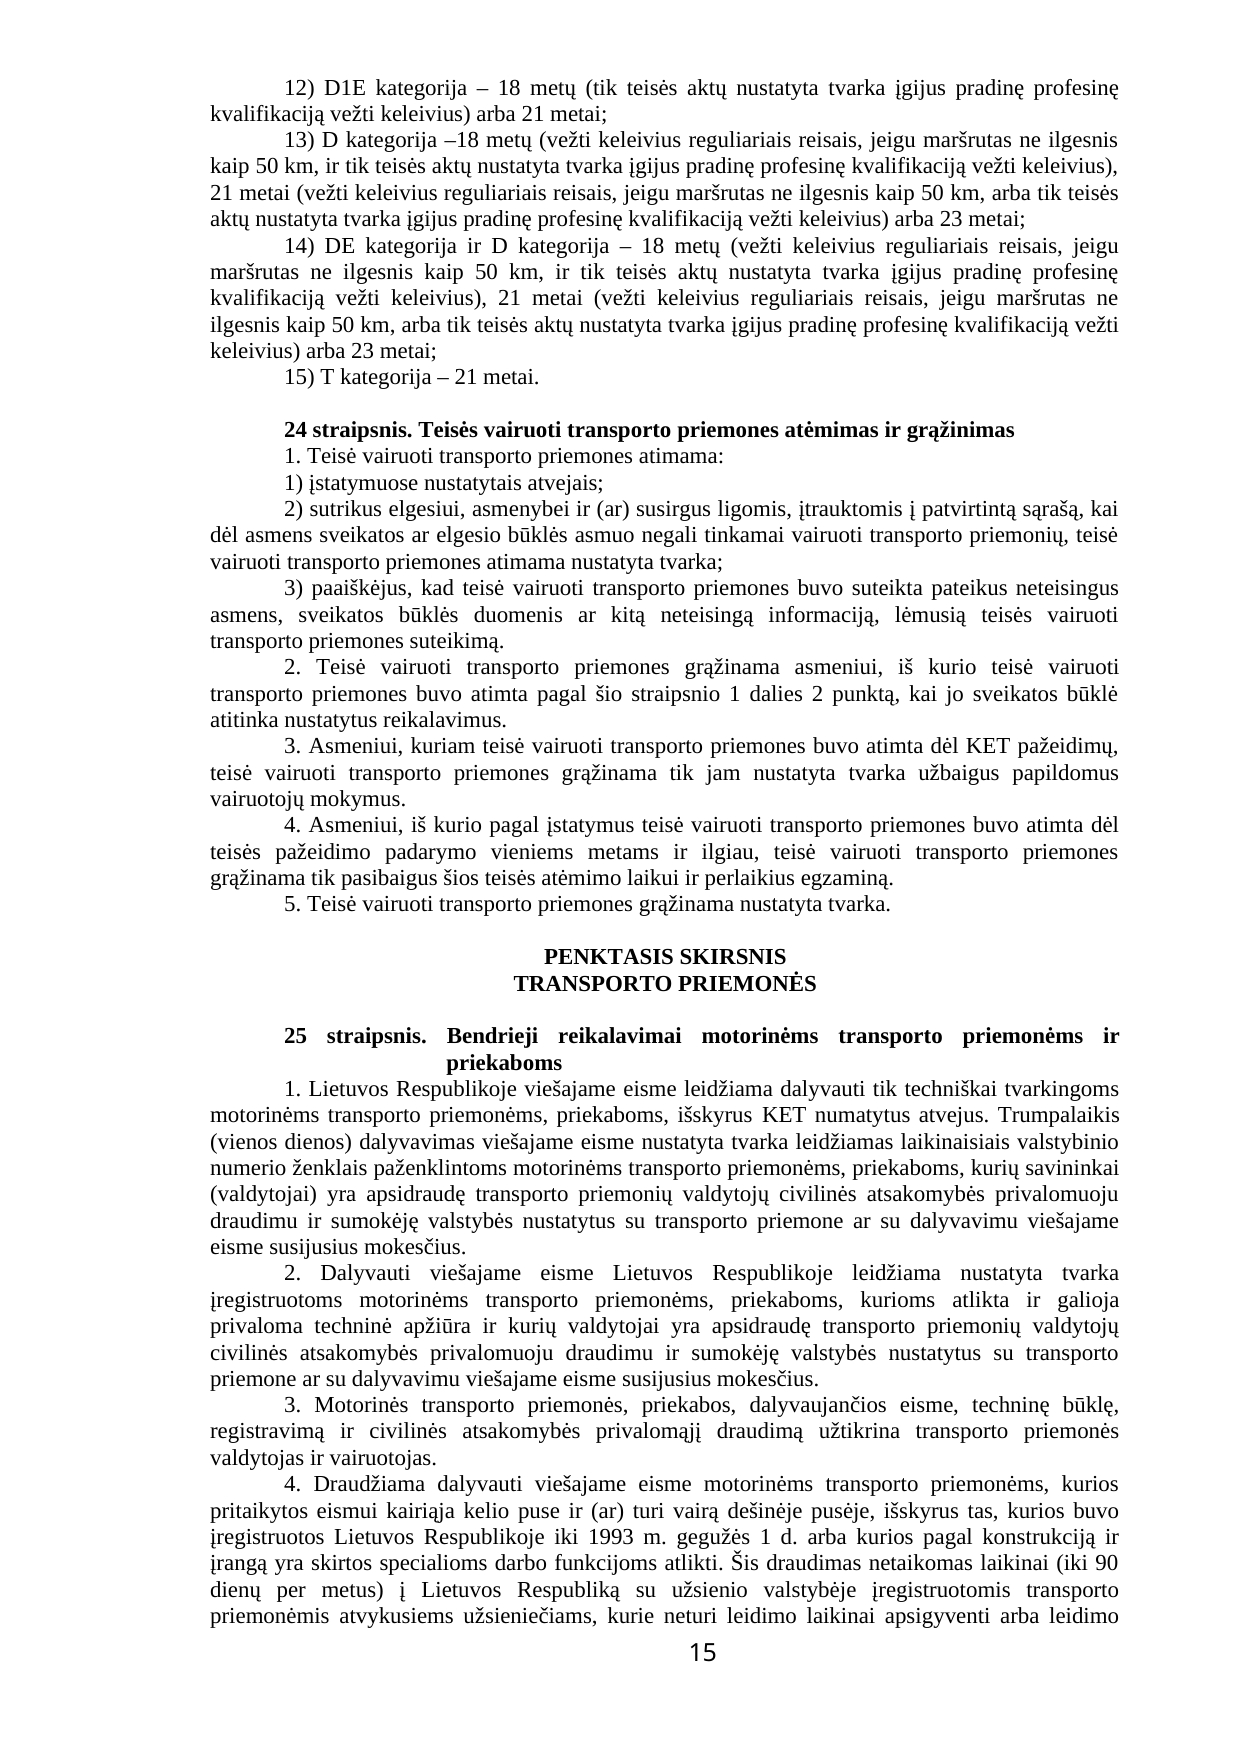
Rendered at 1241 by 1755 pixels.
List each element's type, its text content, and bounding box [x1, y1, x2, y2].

text 4. Draudžiama dalyvauti viešajame eisme motorinėms transporto priemonėms, kurios pritaikytos eismui kairiąja kelio puse ir (ar) turi vairą dešinėje pusėje, išskyrus tas, kurios buvo įregistruotos Lietuvos Respublikoje iki 1993 m. gegužės 1 d. arba kurios pagal konstrukciją ir įrangą yra skirtos specialioms darbo funkcijoms atlikti. Šis draudimas netaikomas laikinai (iki 90 dienų per metus) į Lietuvos Respubliką su užsienio valstybėje įregistruotomis transporto priemonėmis atvykusiems užsieniečiams, kurie neturi leidimo laikinai apsigyventi arba leidimo [210, 1470, 1120, 1628]
text 5. Teisė vairuoti transporto priemones grąžinama nustatyta tvarka. [210, 891, 1120, 917]
text 25 straipsnis. Bendrieji reikalavimai motorinėms transporto priemonėms ir priekaboms [284, 1022, 1120, 1075]
text 15) T kategorija – 21 metai. [210, 363, 1120, 390]
text 4. Asmeniui, iš kurio pagal įstatymus teisė vairuoti transporto priemones buvo atimta dėl teisės pažeidimo padarymo vieniems metams ir ilgiau, teisė vairuoti transporto priemones grąžinama tik pasibaigus šios teisės atėmimo laikui ir perlaikius egzaminą. [210, 811, 1120, 891]
text 1) įstatymuose nustatytais atvejais; [210, 469, 1120, 495]
text 12) D1E kategorija – 18 metų (tik teisės aktų nustatyta tvarka įgijus pradinę profesinę kvalifikaciją vežti keleivius) arba 21 metai; [210, 73, 1120, 126]
text TRANSPORTO PRIEMONĖS [210, 969, 1120, 996]
text 3. Asmeniui, kuriam teisė vairuoti transporto priemones buvo atimta dėl KET pažeidimų, teisė vairuoti transporto priemones grąžinama tik jam nustatyta tvarka užbaigus papildomus vairuotojų mokymus. [210, 732, 1120, 811]
text 2) sutrikus elgesiui, asmenybei ir (ar) susirgus ligomis, įtrauktomis į patvirtintą sąrašą, kai dėl asmens sveikatos ar elgesio būklės asmuo negali tinkamai vairuoti transporto priemonių, teisė vairuoti transporto priemones atimama nustatyta tvarka; [210, 495, 1120, 574]
text 1. Teisė vairuoti transporto priemones atimama: [210, 442, 1120, 469]
text 2. Dalyvauti viešajame eisme Lietuvos Respublikoje leidžiama nustatyta tvarka įregistruotoms motorinėms transporto priemonėms, priekaboms, kurioms atlikta ir galioja privaloma techninė apžiūra ir kurių valdytojai yra apsidraudę transporto priemonių valdytojų civilinės atsakomybės privalomuoju draudimu ir sumokėję valstybės nustatytus su transporto priemone ar su dalyvavimu viešajame eisme susijusius mokesčius. [210, 1259, 1120, 1391]
text 14) DE kategorija ir D kategorija – 18 metų (vežti keleivius reguliariais reisais, jeigu maršrutas ne ilgesnis kaip 50 km, ir tik teisės aktų nustatyta tvarka įgijus pradinę profesinę kvalifikaciją vežti keleivius), 21 metai (vežti keleivius reguliariais reisais, jeigu maršrutas ne ilgesnis kaip 50 km, arba tik teisės aktų nustatyta tvarka įgijus pradinę profesinę kvalifikaciją vežti keleivius) arba 23 metai; [210, 232, 1120, 363]
text 24 straipsnis. Teisės vairuoti transporto priemones atėmimas ir grąžinimas [210, 416, 1120, 442]
text 13) D kategorija –18 metų (vežti keleivius reguliariais reisais, jeigu maršrutas ne ilgesnis kaip 50 km, ir tik teisės aktų nustatyta tvarka įgijus pradinę profesinę kvalifikaciją vežti keleivius), 21 metai (vežti keleivius reguliariais reisais, jeigu maršrutas ne ilgesnis kaip 50 km, arba tik teisės aktų nustatyta tvarka įgijus pradinę profesinę kvalifikaciją vežti keleivius) arba 23 metai; [210, 126, 1120, 232]
text 3) paaiškėjus, kad teisė vairuoti transporto priemones buvo suteikta pateikus neteisingus asmens, sveikatos būklės duomenis ar kitą neteisingą informaciją, lėmusią teisės vairuoti transporto priemones suteikimą. [210, 574, 1120, 653]
text PENKTASIS SKIRSNIS [210, 943, 1120, 969]
text 2. Teisė vairuoti transporto priemones grąžinama asmeniui, iš kurio teisė vairuoti transporto priemones buvo atimta pagal šio straipsnio 1 dalies 2 punktą, kai jo sveikatos būklė atitinka nustatytus reikalavimus. [210, 653, 1120, 732]
text 1. Lietuvos Respublikoje viešajame eisme leidžiama dalyvauti tik techniškai tvarkingoms motorinėms transporto priemonėms, priekaboms, išskyrus KET numatytus atvejus. Trumpalaikis (vienos dienos) dalyvavimas viešajame eisme nustatyta tvarka leidžiamas laikinaisiais valstybinio numerio ženklais paženklintoms motorinėms transporto priemonėms, priekaboms, kurių savininkai (valdytojai) yra apsidraudę transporto priemonių valdytojų civilinės atsakomybės privalomuoju draudimu ir sumokėję valstybės nustatytus su transporto priemone ar su dalyvavimu viešajame eisme susijusius mokesčius. [210, 1075, 1120, 1259]
text 3. Motorinės transporto priemonės, priekabos, dalyvaujančios eisme, techninę būklę, registravimą ir civilinės atsakomybės privalomąjį draudimą užtikrina transporto priemonės valdytojas ir vairuotojas. [210, 1391, 1120, 1470]
